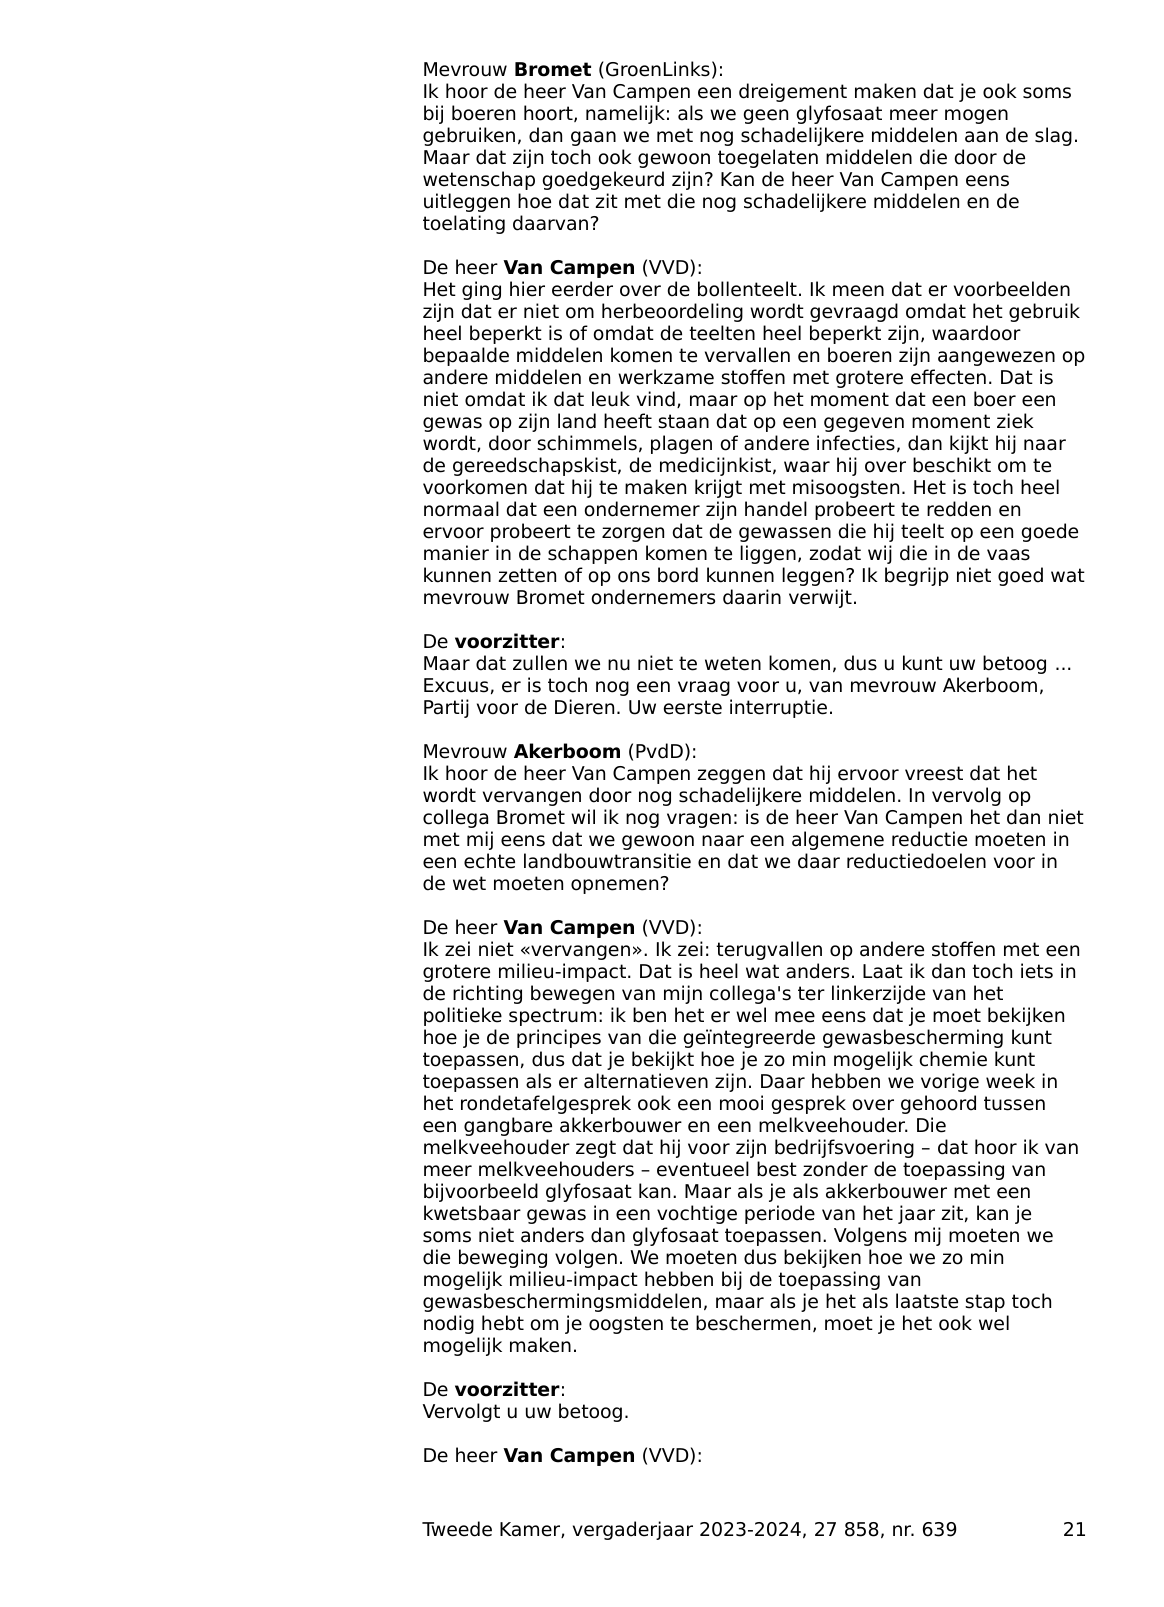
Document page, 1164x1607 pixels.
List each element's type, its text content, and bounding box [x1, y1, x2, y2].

text Ik hoor de heer Van Campen zeggen dat hij ervoor vreest dat het wordt vervangen door nog schadelijkere middelen. In vervolg op collega Bromet wil ik nog vragen: is de heer Van Campen het dan niet met mij eens dat we gewoon naar een algemene reductie moeten in een echte landbouwtransitie en dat we daar reductiedoelen voor in de wet moeten opnemen? [422, 763, 1087, 895]
text Het ging hier eerder over de bollenteelt. Ik meen dat er voorbeelden zijn dat er niet om herbeoordeling wordt gevraagd omdat het gebruik heel beperkt is of omdat de teelten heel beperkt zijn, waardoor bepaalde middelen komen te vervallen en boeren zijn aangewezen op andere middelen en werkzame stoffen met grotere effecten. Dat is niet omdat ik dat leuk vind, maar op het moment dat een boer een gewas op zijn land heeft staan dat op een gegeven moment ziek wordt, door schimmels, plagen of andere infecties, dan kijkt hij naar de gereedschapskist, de medicijnkist, waar hij over beschikt om te voorkomen dat hij te maken krijgt met misoogsten. Het is toch heel normaal dat een ondernemer zijn handel probeert te redden en ervoor probeert te zorgen dat de gewassen die hij teelt op een goede manier in de schappen komen te liggen, zodat wij die in de vaas kunnen zetten of op ons bord kunnen leggen? Ik begrijp niet goed wat mevrouw Bromet ondernemers daarin verwijt. [422, 279, 1087, 609]
text Mevrouw Bromet (GroenLinks): [422, 59, 1087, 81]
text Mevrouw Akerboom (PvdD): [422, 741, 1087, 763]
text Vervolgt u uw betoog. [422, 1401, 1087, 1423]
text De voorzitter: [422, 1379, 1087, 1401]
text Ik hoor de heer Van Campen een dreigement maken dat je ook soms bij boeren hoort, namelijk: als we geen glyfosaat meer mogen gebruiken, dan gaan we met nog schadelijkere middelen aan de slag. Maar dat zijn toch ook gewoon toegelaten middelen die door de wetenschap goedgekeurd zijn? Kan de heer Van Campen eens uitleggen hoe dat zit met die nog schadelijkere middelen en de toelating daarvan? [422, 81, 1087, 235]
text De heer Van Campen (VVD): [422, 257, 1087, 279]
text De voorzitter: [422, 631, 1087, 653]
text De heer Van Campen (VVD): [422, 917, 1087, 939]
text Ik zei niet «vervangen». Ik zei: terugvallen op andere stoffen met een grotere milieu-impact. Dat is heel wat anders. Laat ik dan toch iets in de richting bewegen van mijn collega's ter linkerzijde van het politieke spectrum: ik ben het er wel mee eens dat je moet bekijken hoe je de principes van die geïntegreerde gewasbescherming kunt toepassen, dus dat je bekijkt hoe je zo min mogelijk chemie kunt toepassen als er alternatieven zijn. Daar hebben we vorige week in het rondetafelgesprek ook een mooi gesprek over gehoord tussen een gangbare akkerbouwer en een melkveehouder. Die melkveehouder zegt dat hij voor zijn bedrijfsvoering – dat hoor ik van meer melkveehouders – eventueel best zonder de toepassing van bijvoorbeeld glyfosaat kan. Maar als je als akkerbouwer met een kwetsbaar gewas in een vochtige periode van het jaar zit, kan je soms niet anders dan glyfosaat toepassen. Volgens mij moeten we die beweging volgen. We moeten dus bekijken hoe we zo min mogelijk milieu-impact hebben bij de toepassing van gewasbeschermingsmiddelen, maar als je het als laatste stap toch nodig hebt om je oogsten te beschermen, moet je het ook wel mogelijk maken. [422, 939, 1087, 1357]
text De heer Van Campen (VVD): [422, 1445, 1087, 1467]
text Maar dat zullen we nu niet te weten komen, dus u kunt uw betoog ... Excuus, er is toch nog een vraag voor u, van mevrouw Akerboom, Partij voor de Dieren. Uw eerste interruptie. [422, 653, 1087, 719]
